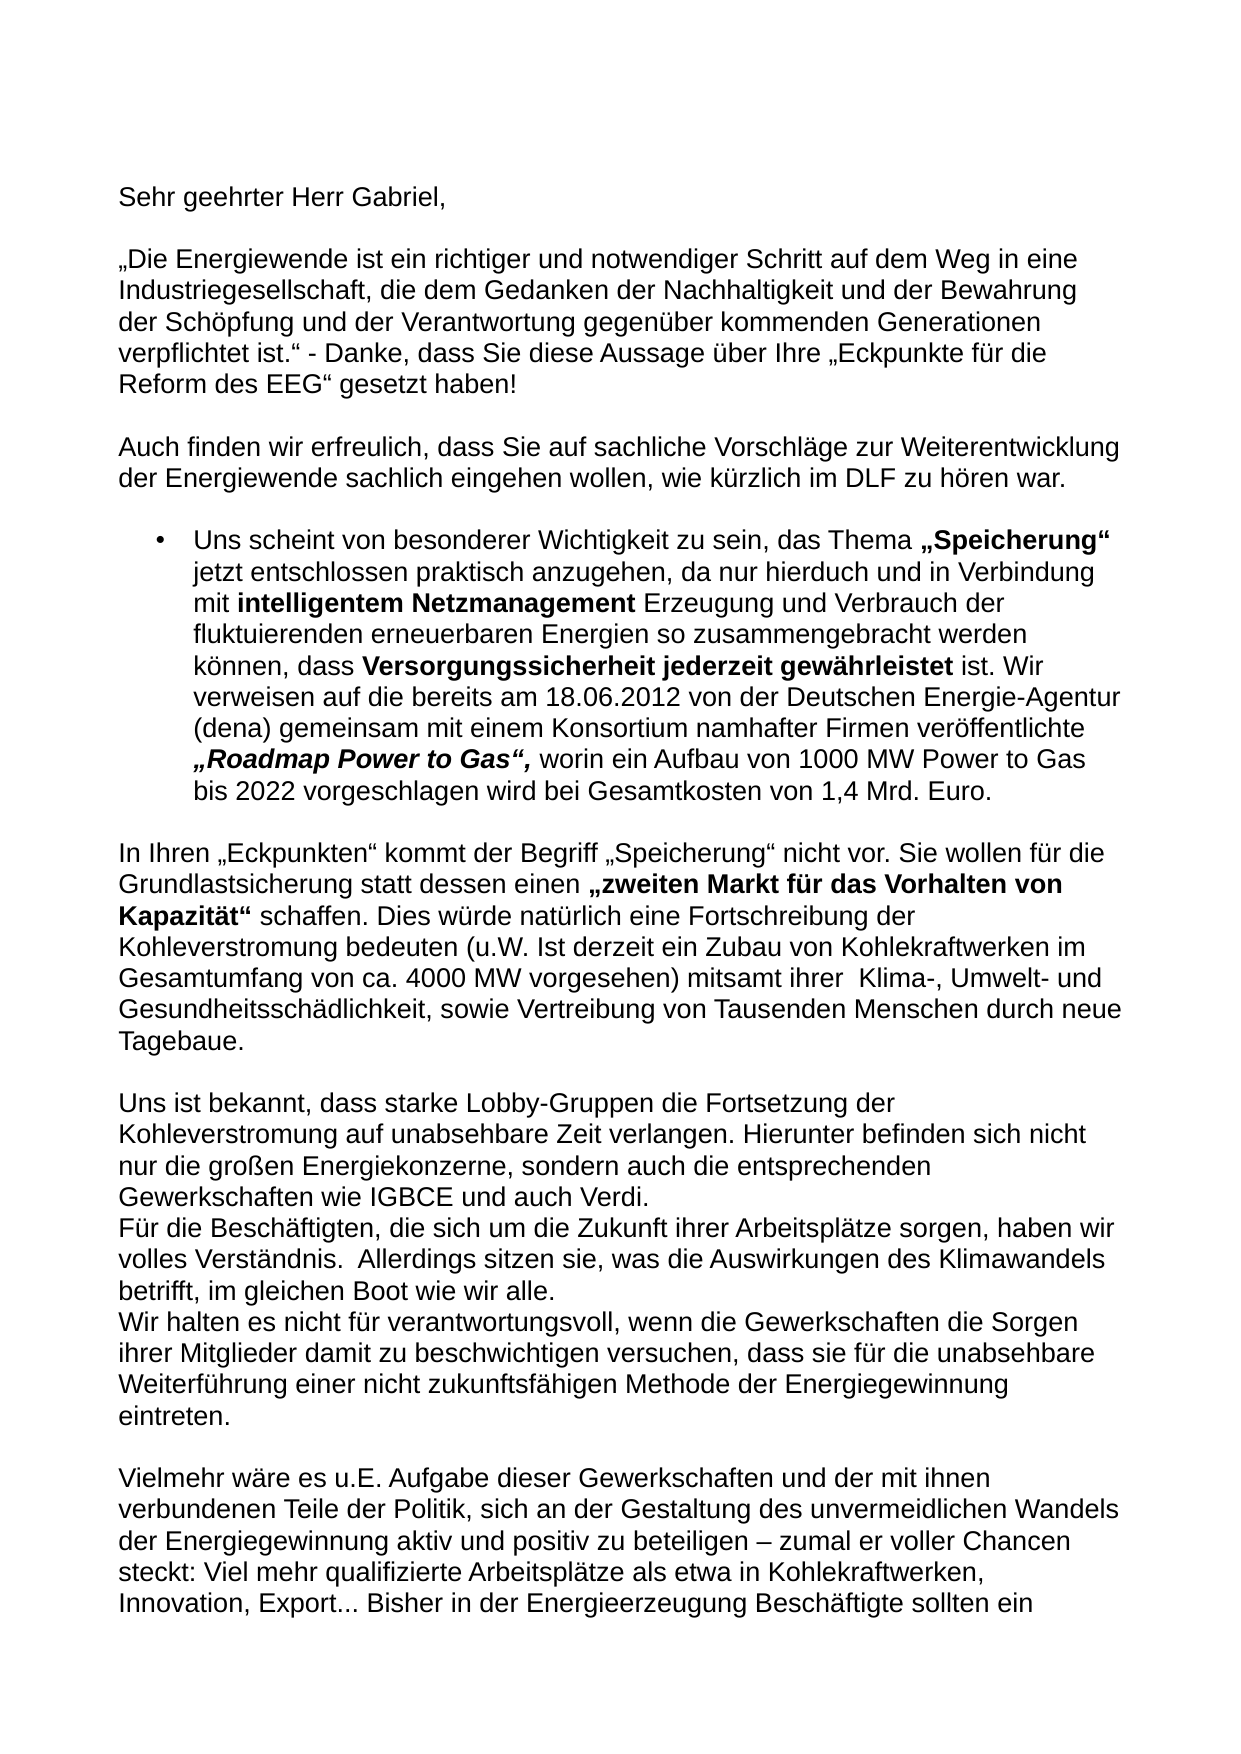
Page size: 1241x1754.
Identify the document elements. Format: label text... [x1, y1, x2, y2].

text Vielmehr wäre es u.E. Aufgabe dieser Gewerkschaften und der mit ihnen verbundenen Teile der Politik, sich an der Gestaltung des unvermeidlichen Wandels der Energiegewinnung aktiv und positiv zu beteiligen – zumal er voller Chancen steckt: Viel mehr qualifizierte Arbeitsplätze als etwa in Kohlekraftwerken, Innovation, Export... Bisher in der Energieerzeugung Beschäftigte sollten ein [118, 1462, 1122, 1618]
text „Die Energiewende ist ein richtiger und notwendiger Schritt auf dem Weg in eine Industriegesellschaft, die dem Gedanken der Nachhaltigkeit und der Bewahrung der Schöpfung und der Verantwortung gegenüber kommenden Generationen verpflichtet ist.“ - Danke, dass Sie diese Aussage über Ihre „Eckpunkte für die Reform des EEG“ gesetzt haben! [118, 243, 1122, 399]
text In Ihren „Eckpunkten“ kommt der Begriff „Speicherung“ nicht vor. Sie wollen für die Grundlastsicherung statt dessen einen „zweiten Markt für das Vorhalten von Kapazität“ schaffen. Dies würde natürlich eine Fortschreibung der Kohleverstromung bedeuten (u.W. Ist derzeit ein Zubau von Kohlekraftwerken im Gesamtumfang von ca. 4000 MW vorgesehen) mitsamt ihrer Klima-, Umwelt- und Gesundheitsschädlichkeit, sowie Vertreibung von Tausenden Menschen durch neue Tagebaue. [118, 837, 1122, 1056]
list Uns scheint von besonderer Wichtigkeit zu sein, das Thema „Speicherung“ jetzt entschlossen praktisch anzugehen, da nur hierduch und in Verbindung mit intelligentem Netzmanagement Erzeugung und Verbrauch der fluktuierenden erneuerbaren Energien so zusammengebracht werden können, dass Versorgungssicherheit jederzeit gewährleistet ist. Wir verweisen auf die bereits am 18.06.2012 von der Deutschen Energie-Agentur (dena) gemeinsam mit einem Konsortium namhafter Firmen veröffentlichte „Roadmap Power to Gas“, worin ein Aufbau von 1000 MW Power to Gas bis 2022 vorgeschlagen wird bei Gesamtkosten von 1,4 Mrd. Euro. [156, 524, 1122, 806]
text Wir halten es nicht für verantwortungsvoll, wenn die Gewerkschaften die Sorgen ihrer Mitglieder damit zu beschwichtigen versuchen, dass sie für die unabsehbare Weiterführung einer nicht zukunftsfähigen Methode der Energiegewinnung eintreten. [118, 1306, 1122, 1431]
text Uns ist bekannt, dass starke Lobby-Gruppen die Fortsetzung der Kohleverstromung auf unabsehbare Zeit verlangen. Hierunter befinden sich nicht nur die großen Energiekonzerne, sondern auch die entsprechenden Gewerkschaften wie IGBCE und auch Verdi. [118, 1087, 1122, 1212]
text Auch finden wir erfreulich, dass Sie auf sachliche Vorschläge zur Weiterentwicklung der Energiewende sachlich eingehen wollen, wie kürzlich im DLF zu hören war. [118, 431, 1122, 493]
text Sehr geehrter Herr Gabriel, [118, 181, 1122, 212]
text Für die Beschäftigten, die sich um die Zukunft ihrer Arbeitsplätze sorgen, haben wir volles Verständnis. Allerdings sitzen sie, was die Auswirkungen des Klimawandels betrifft, im gleichen Boot wie wir alle. [118, 1212, 1122, 1306]
